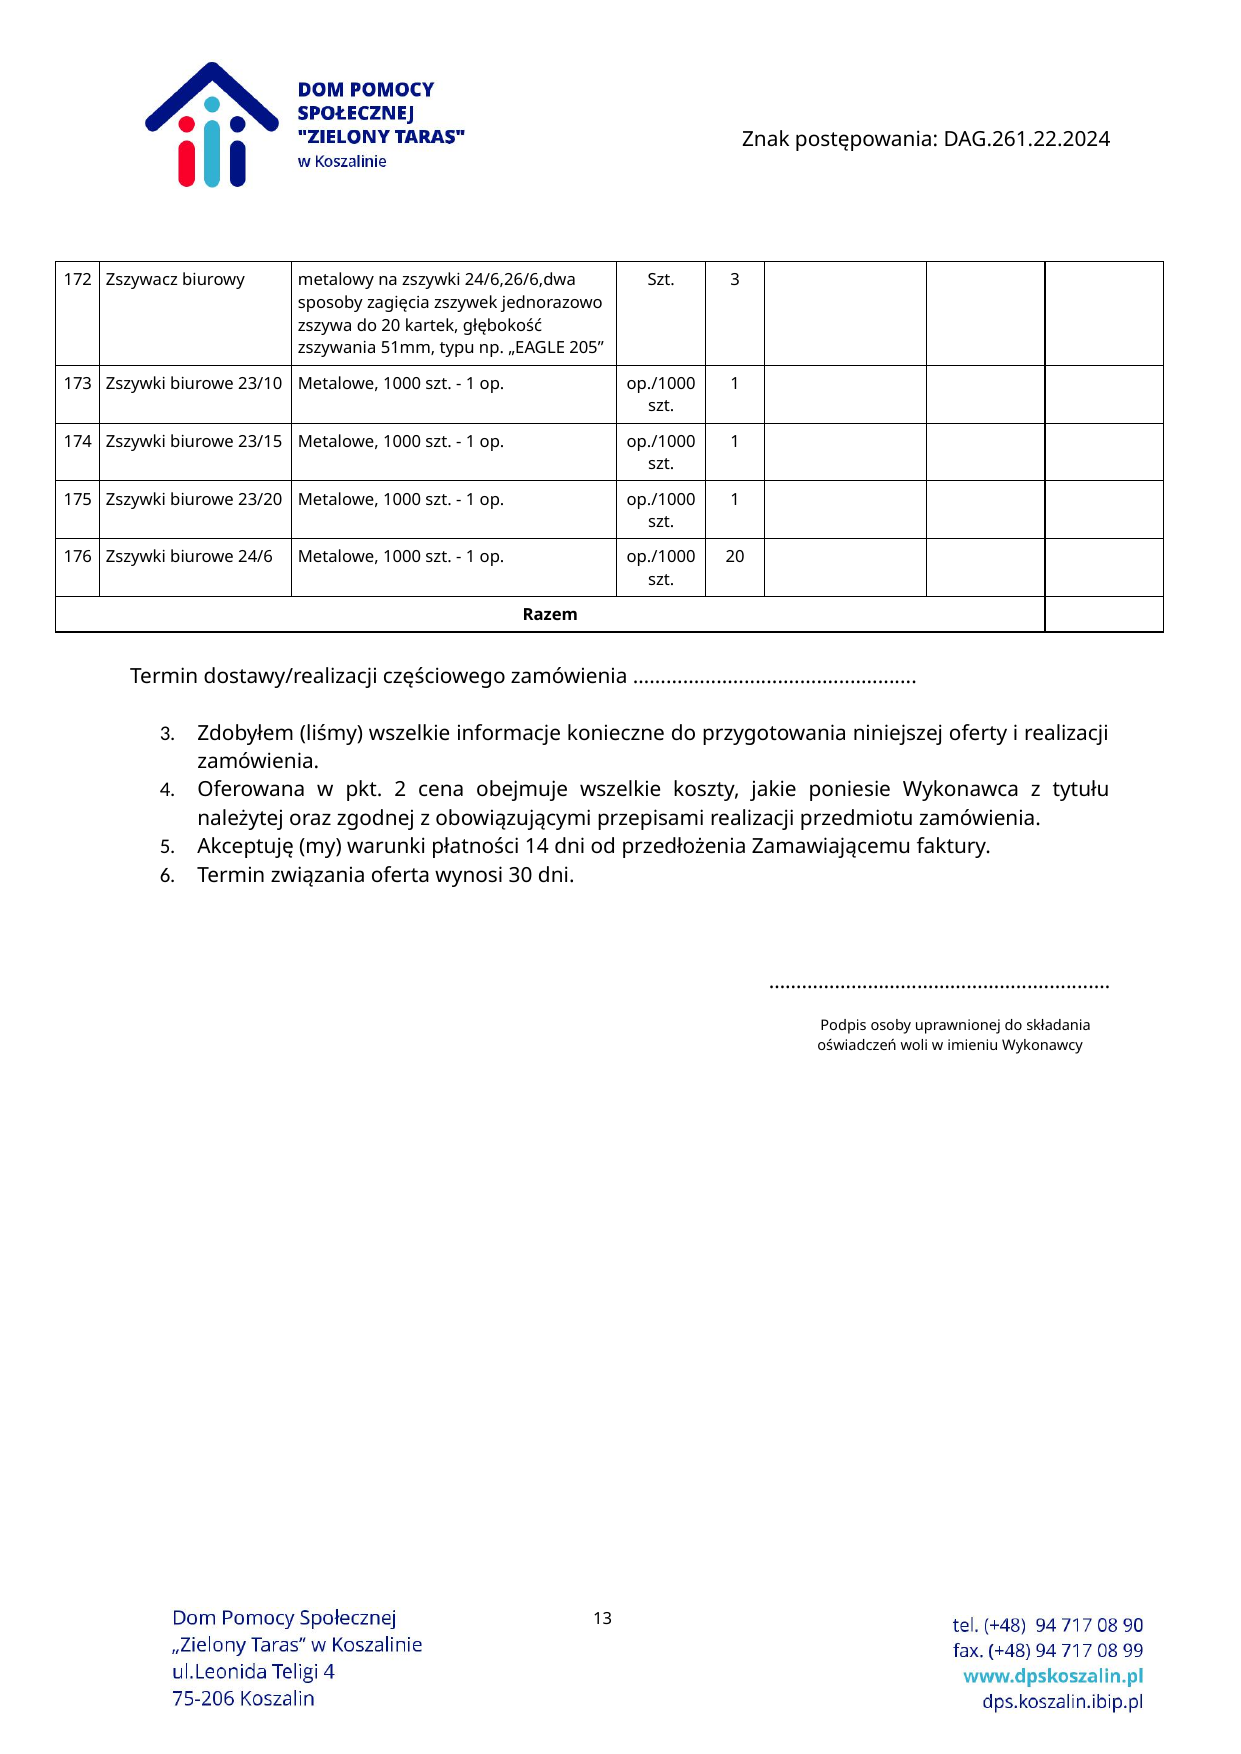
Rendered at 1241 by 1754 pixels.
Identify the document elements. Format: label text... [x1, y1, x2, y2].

table_cell Zszywki biurowe 23/20 [100, 481, 291, 538]
table_cell 172 [56, 262, 99, 364]
table_cell [765, 539, 926, 596]
table_cell [927, 539, 1044, 596]
list Termin związania oferta wynosi 30 dni. [159, 860, 1110, 888]
table_cell op./1000 szt. [617, 424, 705, 480]
list Oferowana w pkt. 2 cena obejmuje wszelkie koszty, jakie poniesie Wykonawca z tytułu należytej oraz zgodnej z obowiązującymi przepisami realizacji przedmiotu zamówienia. [159, 774, 1110, 831]
table_cell op./1000 szt. [617, 481, 705, 538]
table_cell 173 [56, 366, 99, 422]
table_cell 174 [56, 424, 99, 480]
table_cell [765, 366, 926, 422]
table_cell op./1000 szt. [617, 539, 705, 596]
table_cell 175 [56, 481, 99, 538]
table_cell [927, 424, 1044, 480]
list Akceptuję (my) warunki płatności 14 dni od przedłożenia Zamawiającemu faktury. [159, 831, 1110, 860]
table_cell Zszywki biurowe 24/6 [100, 539, 291, 596]
table_cell [1046, 366, 1163, 422]
table_cell metalowy na zszywki 24/6,26/6,dwa sposoby zagięcia zszywek jednorazowo zszywa do 20 kartek, głębokość zszywania 51mm, typu np. „EAGLE 205” [292, 262, 616, 364]
table_cell Razem [56, 597, 1044, 631]
table_cell [1046, 539, 1163, 596]
table_cell Metalowe, 1000 szt. - 1 op. [292, 366, 616, 422]
table_cell [1046, 597, 1163, 631]
table_cell op./1000 szt. [617, 366, 705, 422]
list ………………………………………..............… [130, 966, 1110, 994]
table_cell 1 [706, 366, 764, 422]
table_cell Zszywacz biurowy [100, 262, 291, 364]
table_cell Metalowe, 1000 szt. - 1 op. [292, 424, 616, 480]
table_cell [765, 262, 926, 364]
table_cell Metalowe, 1000 szt. - 1 op. [292, 481, 616, 538]
table_cell 1 [706, 481, 764, 538]
table_cell [765, 481, 926, 538]
table_cell Szt. [617, 262, 705, 364]
table_cell 1 [706, 424, 764, 480]
table_cell Metalowe, 1000 szt. - 1 op. [292, 539, 616, 596]
table_cell [927, 481, 1044, 538]
table_cell [765, 424, 926, 480]
table_cell [1046, 481, 1163, 538]
table_cell [927, 366, 1044, 422]
table_cell 3 [706, 262, 764, 364]
table_cell [1046, 424, 1163, 480]
table_cell Zszywki biurowe 23/10 [100, 366, 291, 422]
list oświadczeń woli w imieniu Wykonawcy [197, 1034, 1110, 1054]
list Zdobyłem (liśmy) wszelkie informacje konieczne do przygotowania niniejszej oferty i realizacji zamówienia. [159, 718, 1110, 774]
table_cell Zszywki biurowe 23/15 [100, 424, 291, 480]
list Termin dostawy/realizacji częściowego zamówienia …................................................ [130, 661, 1110, 689]
table_cell 176 [56, 539, 99, 596]
table_cell [1046, 262, 1163, 364]
table_cell 20 [706, 539, 764, 596]
table_cell [927, 262, 1044, 364]
list Podpis osoby uprawnionej do składania [130, 994, 1110, 1034]
